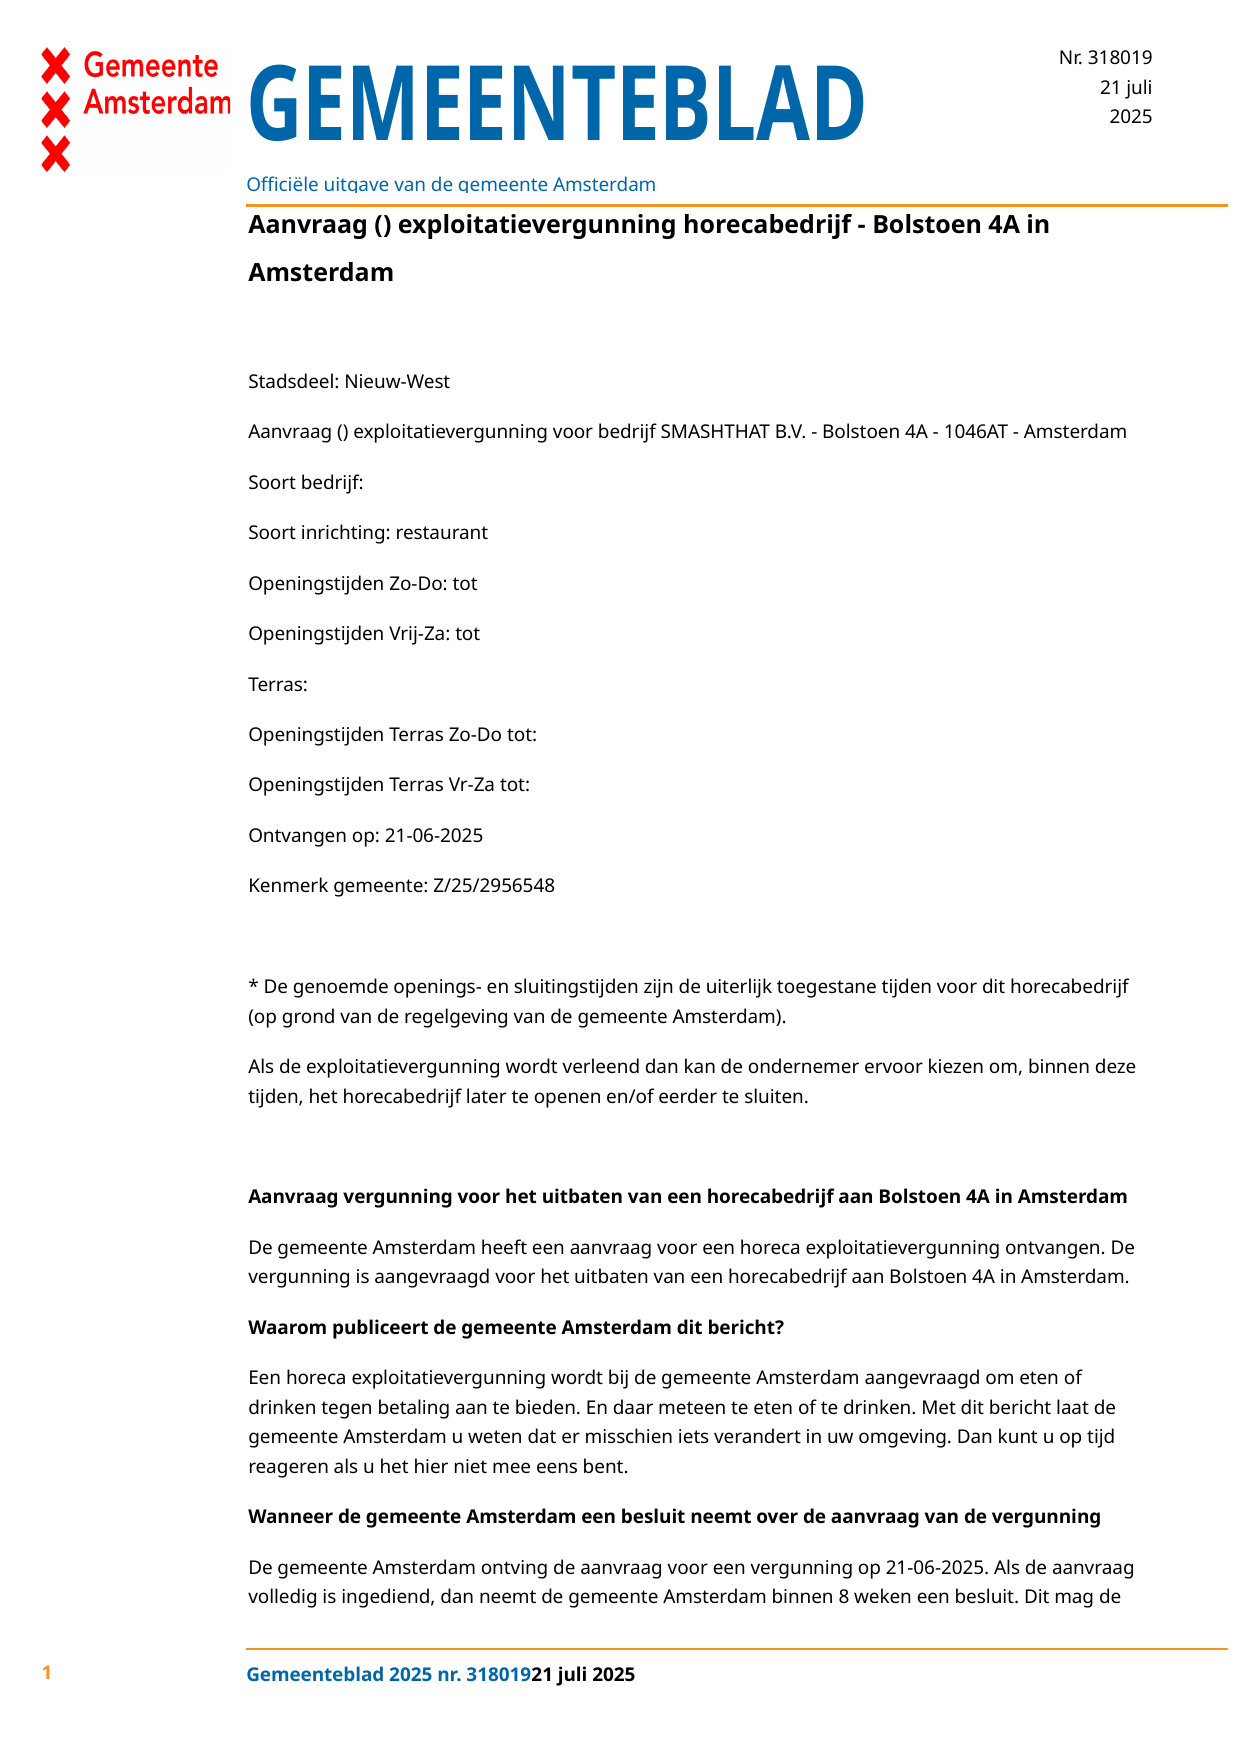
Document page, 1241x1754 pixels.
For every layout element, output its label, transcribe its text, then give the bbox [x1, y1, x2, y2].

text Aanvraag vergunning voor het uitbaten van een horecabedrijf aan Bolstoen 4A in Amsterdam [248, 1184, 1152, 1209]
text Terras: [248, 671, 1152, 697]
text Ontvangen op: 21-06-2025 [248, 822, 1152, 848]
text Aanvraag () exploitatievergunning horecabedrijf - Bolstoen 4A in Amsterdam [248, 207, 1152, 288]
picture [41, 47, 231, 172]
text Openingstijden Zo-Do: tot [248, 570, 1152, 596]
text Openingstijden Terras Vr-Za tot: [248, 772, 1152, 797]
text Openingstijden Vrij-Za: tot [248, 620, 1152, 646]
text De gemeente Amsterdam ontving de aanvraag voor een vergunning op 21-06-2025. Als de aanvraag volledig is ingediend, dan neemt de gemeente Amsterdam binnen 8 weken een besluit. Dit mag de [248, 1554, 1152, 1609]
text * De genoemde openings- en sluitingstijden zijn de uiterlijk toegestane tijden voor dit horecabedrijf (op grond van de regelgeving van de gemeente Amsterdam). [248, 973, 1152, 1029]
text Een horeca exploitatievergunning wordt bij de gemeente Amsterdam aangevraagd om eten of drinken tegen betaling aan te bieden. En daar meteen te eten of te drinken. Met dit bericht laat de gemeente Amsterdam u weten dat er misschien iets verandert in uw omgeving. Dan kunt u op tijd reageren als u het hier niet mee eens bent. [248, 1364, 1152, 1479]
text Stadsdeel: Nieuw-West [248, 368, 1152, 394]
text Aanvraag () exploitatievergunning voor bedrijf SMASHTHAT B.V. - Bolstoen 4A - 1046AT - Amsterdam [248, 419, 1152, 444]
text Openingstijden Terras Zo-Do tot: [248, 721, 1152, 747]
text Soort inrichting: restaurant [248, 519, 1152, 545]
text Als de exploitatievergunning wordt verleend dan kan de ondernemer ervoor kiezen om, binnen deze tijden, het horecabedrijf later te openen en/of eerder te sluiten. [248, 1053, 1152, 1109]
text Kenmerk gemeente: Z/25/2956548 [248, 872, 1152, 898]
text Soort bedrijf: [248, 469, 1152, 495]
text Wanneer de gemeente Amsterdam een besluit neemt over de aanvraag van de vergunning [248, 1504, 1152, 1529]
text De gemeente Amsterdam heeft een aanvraag voor een horeca exploitatievergunning ontvangen. De vergunning is aangevraagd voor het uitbaten van een horecabedrijf aan Bolstoen 4A in Amsterdam. [248, 1234, 1152, 1289]
text Waarom publiceert de gemeente Amsterdam dit bericht? [248, 1314, 1152, 1340]
